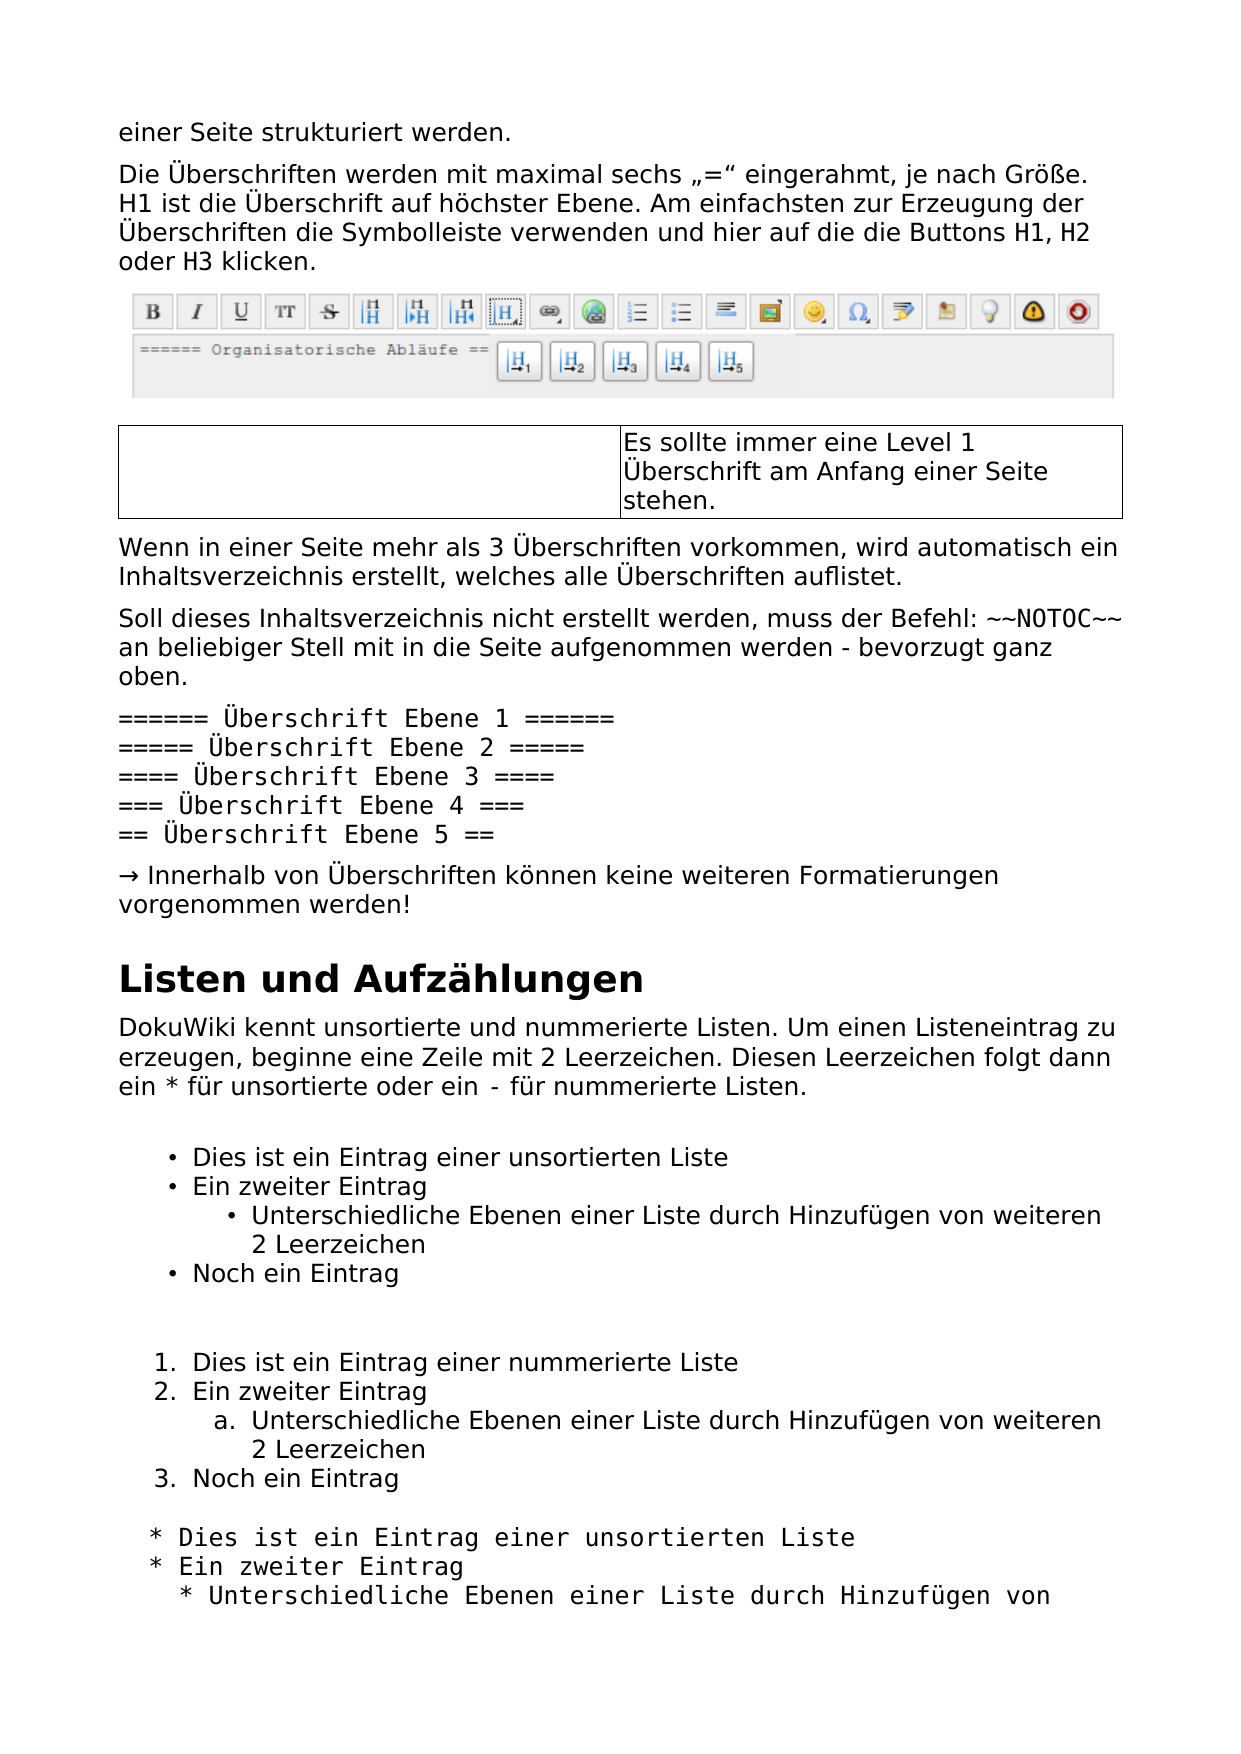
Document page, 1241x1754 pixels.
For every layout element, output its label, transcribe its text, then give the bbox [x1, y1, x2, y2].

list Unterschiedliche Ebenen einer Liste durch Hinzufügen von weiteren 2 Leerzeichen [236, 1201, 1122, 1260]
list Dies ist ein Eintrag einer nummerierte Liste [177, 1348, 1122, 1377]
list Ein zweiter Eintrag [177, 1172, 1122, 1201]
table_header Es sollte immer eine Level 1 Überschrift am Anfang einer Seite stehen. [621, 426, 1122, 518]
text Soll dieses Inhaltsverzeichnis nicht erstellt werden, muss der Befehl: ~~NOTOC~~ an beliebiger Stell mit in die Seite aufgenommen werden - bevorzugt ganz oben. [118, 604, 1122, 691]
text Die Überschriften werden mit maximal sechs „=“ eingerahmt, je nach Größe. H1 ist die Überschrift auf höchster Ebene. Am einfachsten zur Erzeugung der Überschriften die Symbolleiste verwenden und hier auf die die Buttons H1, H2 oder H3 klicken. [118, 160, 1122, 276]
table_header [119, 426, 620, 518]
text DokuWiki kennt unsortierte und nummerierte Listen. Um einen Listeneintrag zu erzeugen, beginne eine Zeile mit 2 Leerzeichen. Diesen Leerzeichen folgt dann ein * für unsortierte oder ein - für nummerierte Listen. [118, 1013, 1122, 1101]
text * Dies ist ein Eintrag einer unsortierten Liste * Ein zweiter Eintrag * Unterschiedliche Ebenen einer Liste durch Hinzufügen von [118, 1523, 1122, 1611]
list Noch ein Eintrag [177, 1260, 1122, 1289]
subtitle Listen und Aufzählungen [118, 957, 1122, 1001]
list Unterschiedliche Ebenen einer Liste durch Hinzufügen von weiteren 2 Leerzeichen [236, 1406, 1122, 1464]
text → Innerhalb von Überschriften können keine weiteren Formatierungen vorgenommen werden! [118, 862, 1122, 920]
text ====== Überschrift Ebene 1 ====== ===== Überschrift Ebene 2 ===== ==== Überschrift Ebene 3 ==== === Überschrift Ebene 4 === == Überschrift Ebene 5 == [118, 704, 1122, 850]
text einer Seite strukturiert werden. [118, 118, 1122, 147]
list Dies ist ein Eintrag einer unsortierten Liste [177, 1143, 1122, 1172]
list Noch ein Eintrag [177, 1464, 1122, 1494]
text Wenn in einer Seite mehr als 3 Überschriften vorkommen, wird automatisch ein Inhaltsverzeichnis erstellt, welches alle Überschriften auflistet. [118, 533, 1122, 591]
picture [118, 288, 1123, 398]
list Ein zweiter Eintrag [177, 1377, 1122, 1406]
